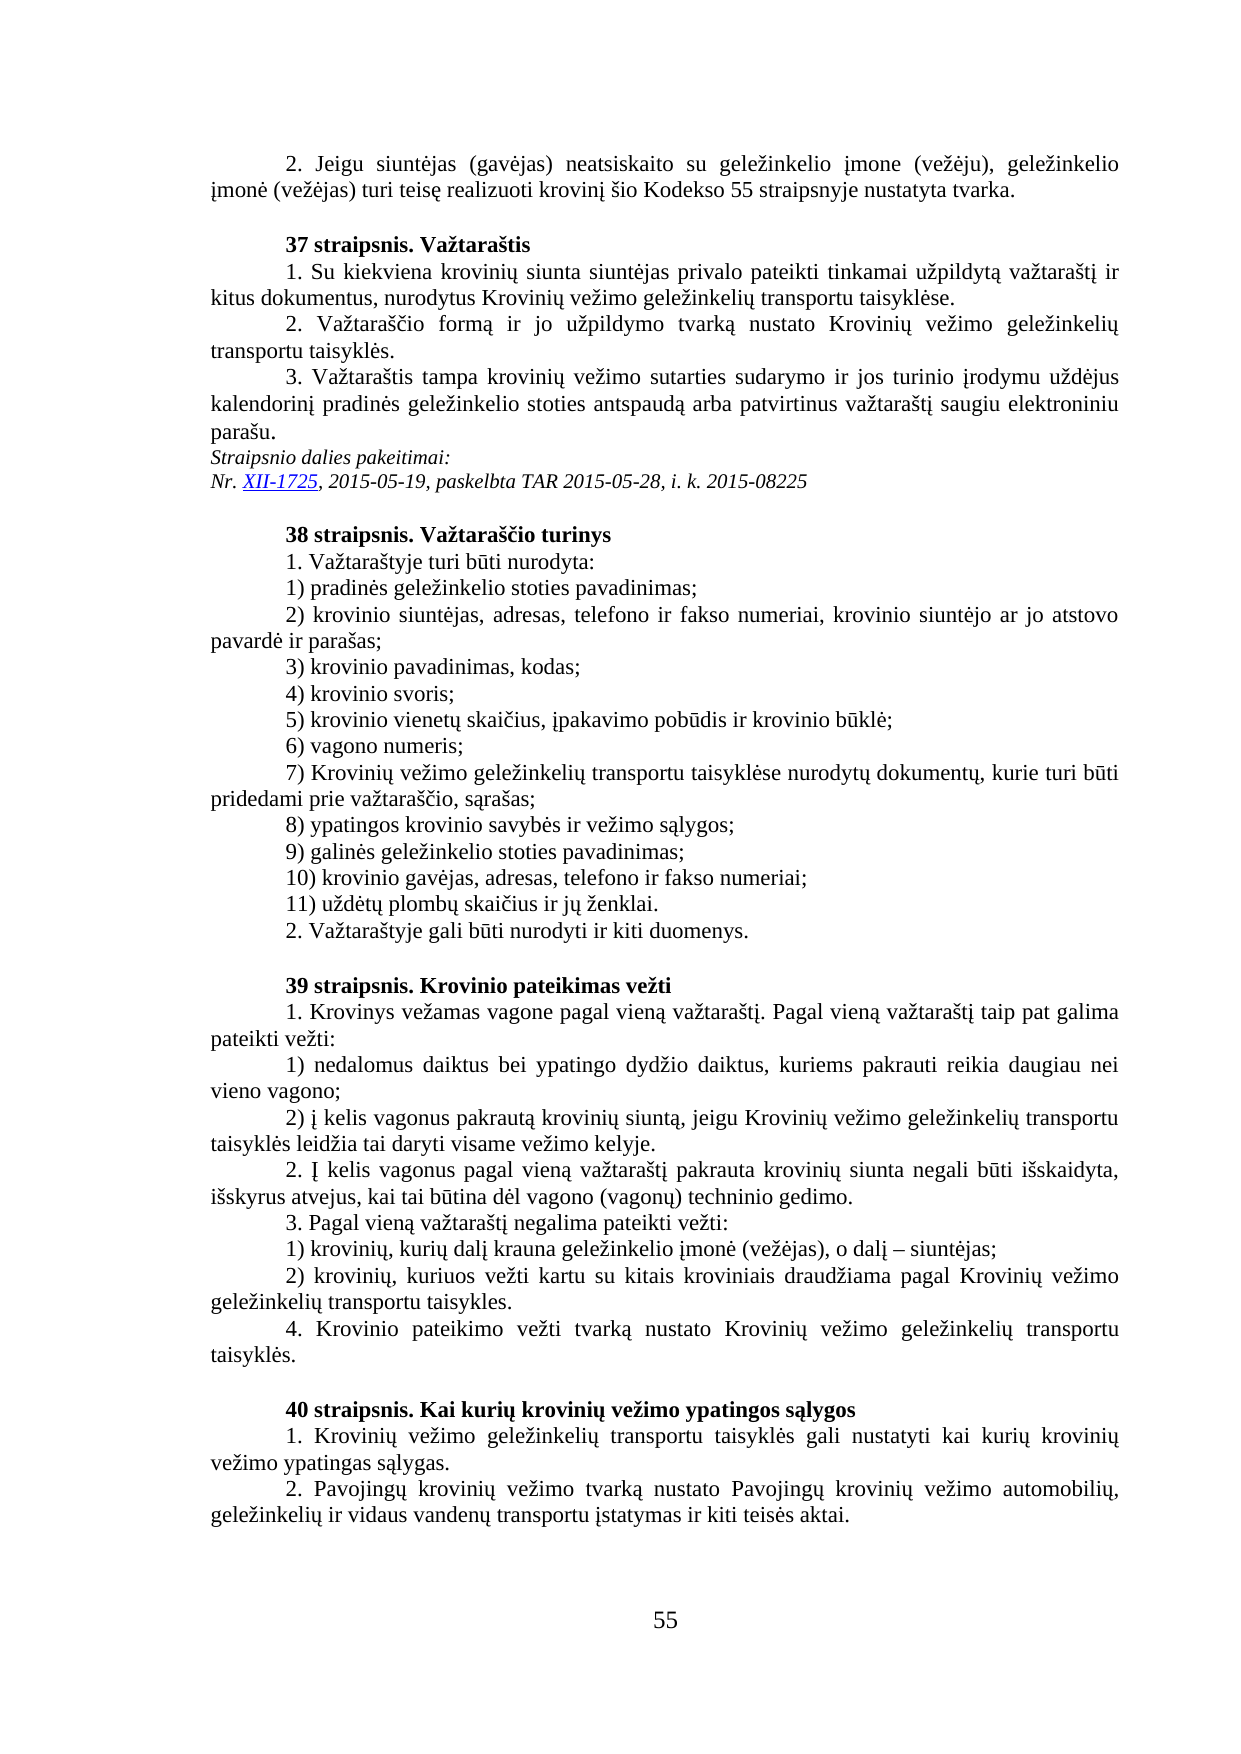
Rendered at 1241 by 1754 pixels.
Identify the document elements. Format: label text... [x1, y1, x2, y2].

subtitle 39 straipsnis. Krovinio pateikimas vežti [210, 972, 1120, 998]
text 1. Krovinys vežamas vagone pagal vieną važtaraštį. Pagal vieną važtaraštį taip pat galima pateikti vežti: [210, 998, 1120, 1051]
text 1) pradinės geležinkelio stoties pavadinimas; [210, 574, 1120, 601]
text 1) nedalomus daiktus bei ypatingo dydžio daiktus, kuriems pakrauti reikia daugiau nei vieno vagono; [210, 1051, 1120, 1104]
subtitle 40 straipsnis. Kai kurių krovinių vežimo ypatingos sąlygos [210, 1396, 1120, 1422]
text 4) krovinio svoris; [210, 680, 1120, 706]
text 8) ypatingos krovinio savybės ir vežimo sąlygos; [210, 811, 1120, 838]
text 2. Važtaraštyje gali būti nurodyti ir kiti duomenys. [210, 917, 1120, 943]
text 1. Su kiekviena krovinių siunta siuntėjas privalo pateikti tinkamai užpildytą važtaraštį ir kitus dokumentus, nurodytus Krovinių vežimo geležinkelių transportu taisyklėse. [210, 258, 1120, 311]
text 3. Pagal vieną važtaraštį negalima pateikti vežti: [210, 1209, 1120, 1236]
subtitle 37 straipsnis. Važtaraštis [210, 231, 1120, 258]
text 4. Krovinio pateikimo vežti tvarką nustato Krovinių vežimo geležinkelių transportu taisyklės. [210, 1314, 1120, 1367]
text 1. Važtaraštyje turi būti nurodyta: [210, 548, 1120, 574]
text 2) į kelis vagonus pakrautą krovinių siuntą, jeigu Krovinių vežimo geležinkelių transportu taisyklės leidžia tai daryti visame vežimo kelyje. [210, 1104, 1120, 1156]
text 6) vagono numeris; [210, 732, 1120, 759]
text 1. Krovinių vežimo geležinkelių transportu taisyklės gali nustatyti kai kurių krovinių vežimo ypatingas sąlygas. [210, 1422, 1120, 1475]
text 3. Važtaraštis tampa krovinių vežimo sutarties sudarymo ir jos turinio įrodymu uždėjus kalendorinį pradinės geležinkelio stoties antspaudą arba patvirtinus važtaraštį saugiu elektroniniu parašu. [210, 363, 1120, 445]
text 2. Pavojingų krovinių vežimo tvarką nustato Pavojingų krovinių vežimo automobilių, geležinkelių ir vidaus vandenų transportu įstatymas ir kiti teisės aktai. [210, 1475, 1120, 1528]
text 3) krovinio pavadinimas, kodas; [210, 653, 1120, 680]
text 9) galinės geležinkelio stoties pavadinimas; [210, 838, 1120, 864]
text Straipsnio dalies pakeitimai: [210, 445, 1120, 469]
text 7) Krovinių vežimo geležinkelių transportu taisyklėse nurodytų dokumentų, kurie turi būti pridedami prie važtaraščio, sąrašas; [210, 759, 1120, 811]
text 5) krovinio vienetų skaičius, įpakavimo pobūdis ir krovinio būklė; [210, 706, 1120, 732]
text 11) uždėtų plombų skaičius ir jų ženklai. [210, 891, 1120, 917]
text 2) krovinių, kuriuos vežti kartu su kitais kroviniais draudžiama pagal Krovinių vežimo geležinkelių transportu taisykles. [210, 1262, 1120, 1314]
text Nr. XII-1725, 2015-05-19, paskelbta TAR 2015-05-28, i. k. 2015-08225 [210, 469, 1120, 493]
text 2. Į kelis vagonus pagal vieną važtaraštį pakrauta krovinių siunta negali būti išskaidyta, išskyrus atvejus, kai tai būtina dėl vagono (vagonų) techninio gedimo. [210, 1156, 1120, 1209]
text 10) krovinio gavėjas, adresas, telefono ir fakso numeriai; [210, 864, 1120, 891]
text 2) krovinio siuntėjas, adresas, telefono ir fakso numeriai, krovinio siuntėjo ar jo atstovo pavardė ir parašas; [210, 601, 1120, 653]
text 2. Jeigu siuntėjas (gavėjas) neatsiskaito su geležinkelio įmone (vežėju), geležinkelio įmonė (vežėjas) turi teisę realizuoti krovinį šio Kodekso 55 straipsnyje nustatyta tvarka. [210, 150, 1120, 203]
text 1) krovinių, kurių dalį krauna geležinkelio įmonė (vežėjas), o dalį – siuntėjas; [210, 1236, 1120, 1262]
text 2. Važtaraščio formą ir jo užpildymo tvarką nustato Krovinių vežimo geležinkelių transportu taisyklės. [210, 311, 1120, 363]
subtitle 38 straipsnis. Važtaraščio turinys [210, 522, 1120, 548]
